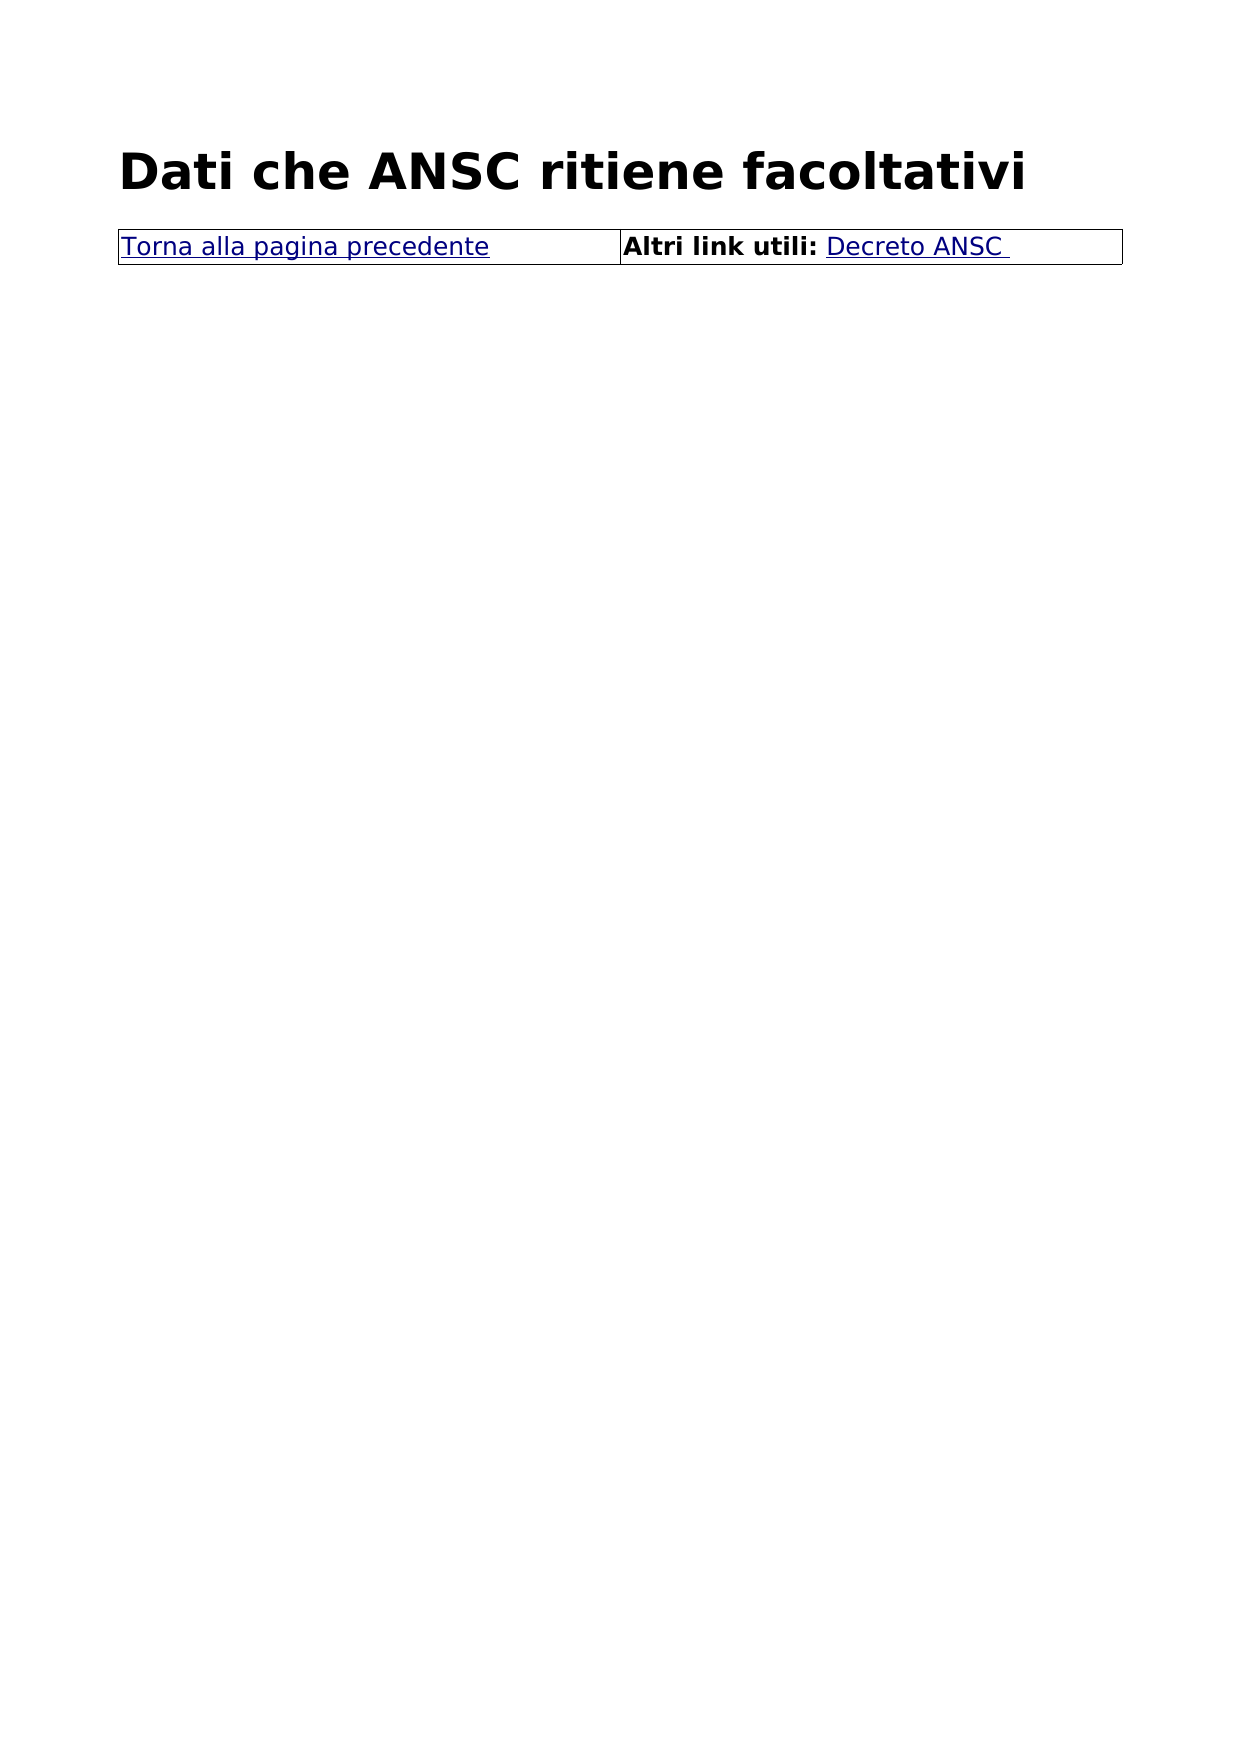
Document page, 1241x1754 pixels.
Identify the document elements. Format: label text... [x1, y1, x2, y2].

table_header Altri link utili: Decreto ANSC [621, 230, 1122, 264]
subtitle Dati che ANSC ritiene facoltativi [118, 143, 1122, 201]
table_header Torna alla pagina precedente [119, 230, 620, 264]
